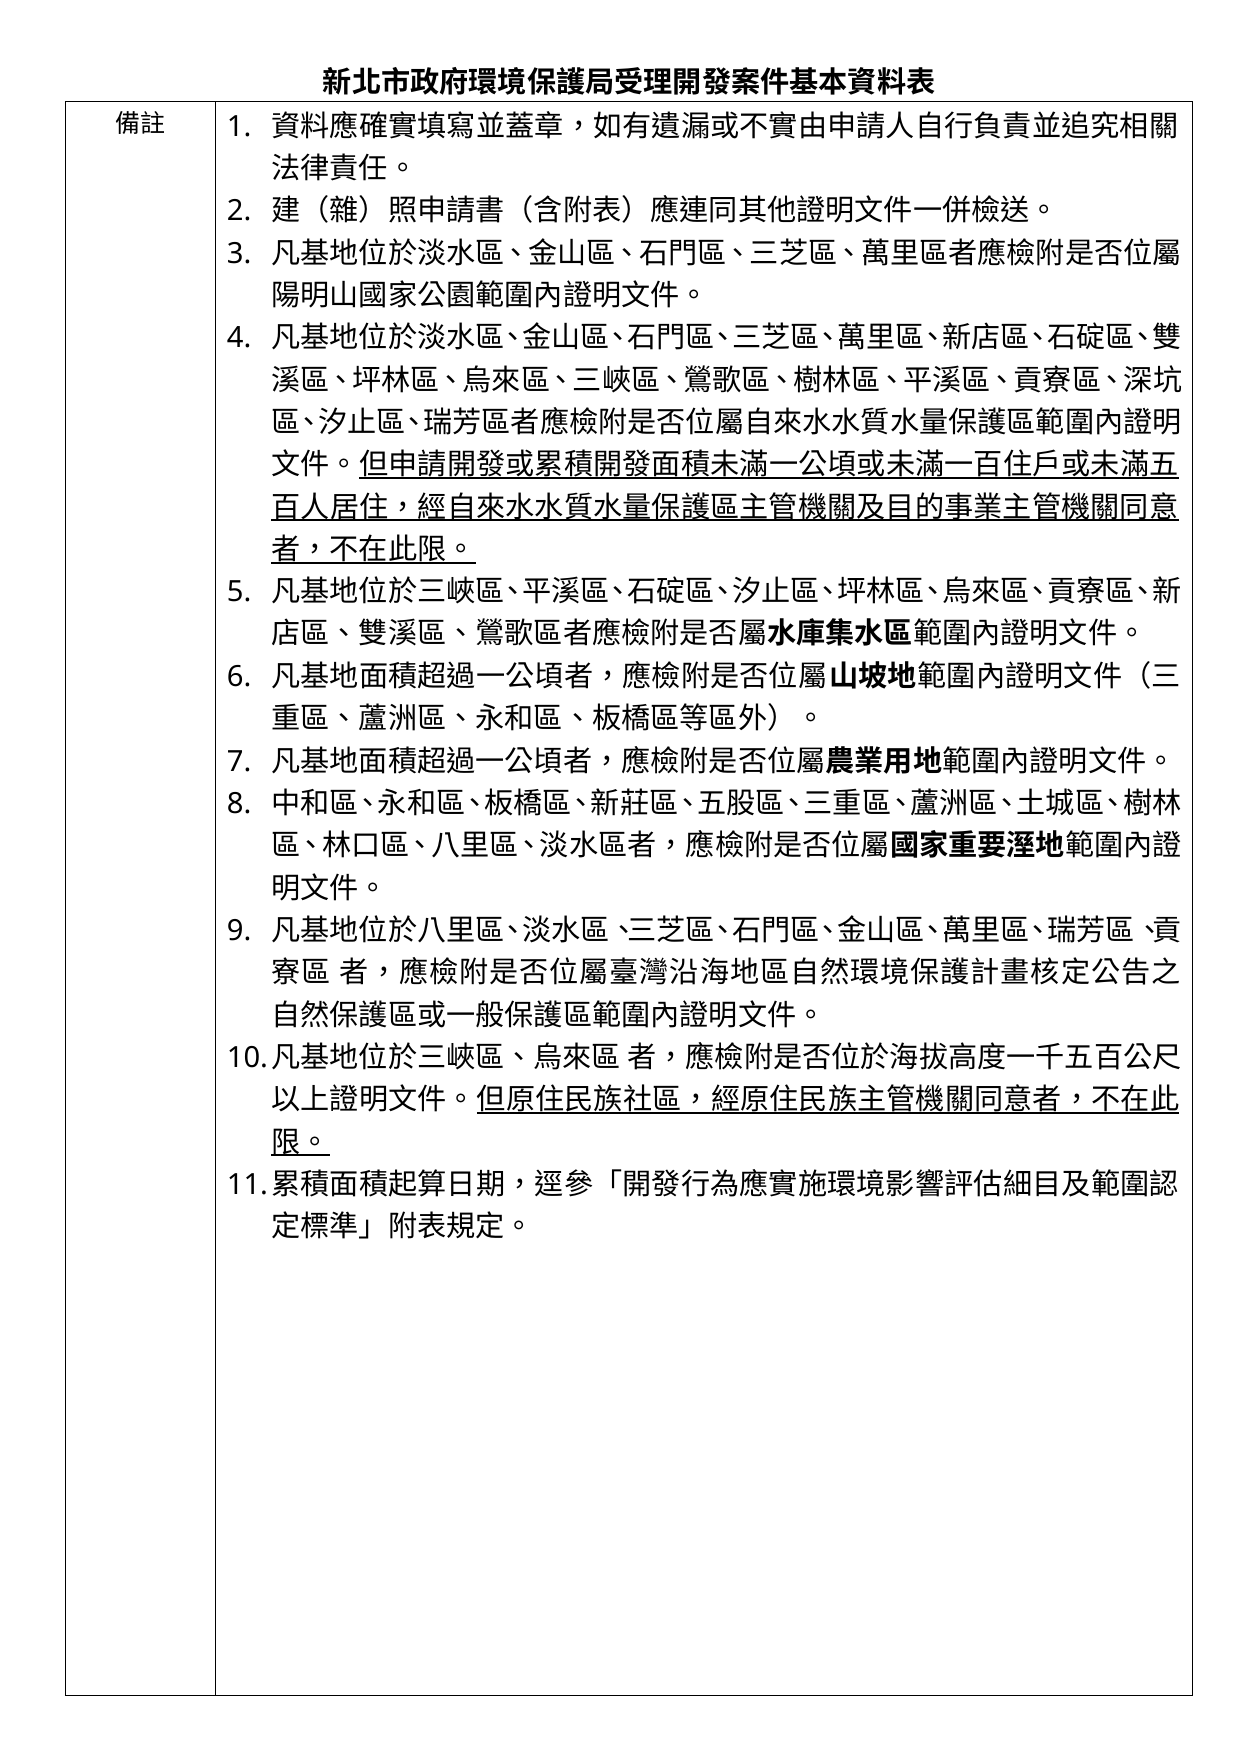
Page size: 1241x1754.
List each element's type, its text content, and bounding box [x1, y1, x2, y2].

table_header 備註 [66, 102, 215, 1695]
table_header 資料應確實填寫並蓋章，如有遺漏或不實由申請人自行負責並追究相關法律責任。 建（雜）照申請書（含附表）應連同其他證明文件一併檢送。 凡基地位於淡水區、金山區、石門區、三芝區、萬里區者應檢附是否位屬陽明山國家公園範圍內證明文件。 凡基地位於淡水區、金山區、石門區、三芝區、萬里區、新店區、石碇區、雙溪區、坪林區、烏來區、三峽區、鶯歌區、樹林區、平溪區、貢寮區、深坑區、汐止區、瑞芳區者應檢附是否位屬自來水水質水量保護區範圍內證明文件。但申請開發或累積開發面積未滿一公頃或未滿一百住戶或未滿五百人居住，經自來水水質水量保護區主管機關及目的事業主管機關同意者，不在此限。 凡基地位於三峽區、平溪區、石碇區、汐止區、坪林區、烏來區、貢寮區、新店區、雙溪區、鶯歌區者應檢附是否屬水庫集水區範圍內證明文件。 凡基地面積超過一公頃者，應檢附是否位屬山坡地範圍內證明文件（三重區、蘆洲區、永和區、板橋區等區外）。 凡基地面積超過一公頃者，應檢附是否位屬農業用地範圍內證明文件。 中和區、永和區、板橋區、新莊區、五股區、三重區、蘆洲區、土城區、樹林區、林口區、八里區、淡水區者，應檢附是否位屬國家重要溼地範圍內證明文件。 凡基地位於八里區、淡水區、三芝區、石門區、金山區、萬里區、瑞芳區、貢寮區 者，應檢附是否位屬臺灣沿海地區自然環境保護計畫核定公告之自然保護區或一般保護區範圍內證明文件。 凡基地位於三峽區、烏來區 者，應檢附是否位於海拔高度一千五百公尺以上證明文件。但原住民族社區，經原住民族主管機關同意者，不在此限。 累積面積起算日期，逕參「開發行為應實施環境影響評估細目及範圍認定標準」附表規定。 [216, 102, 1192, 1695]
text 新北市政府環境保護局受理開發案件基本資料表 [94, 59, 1163, 101]
